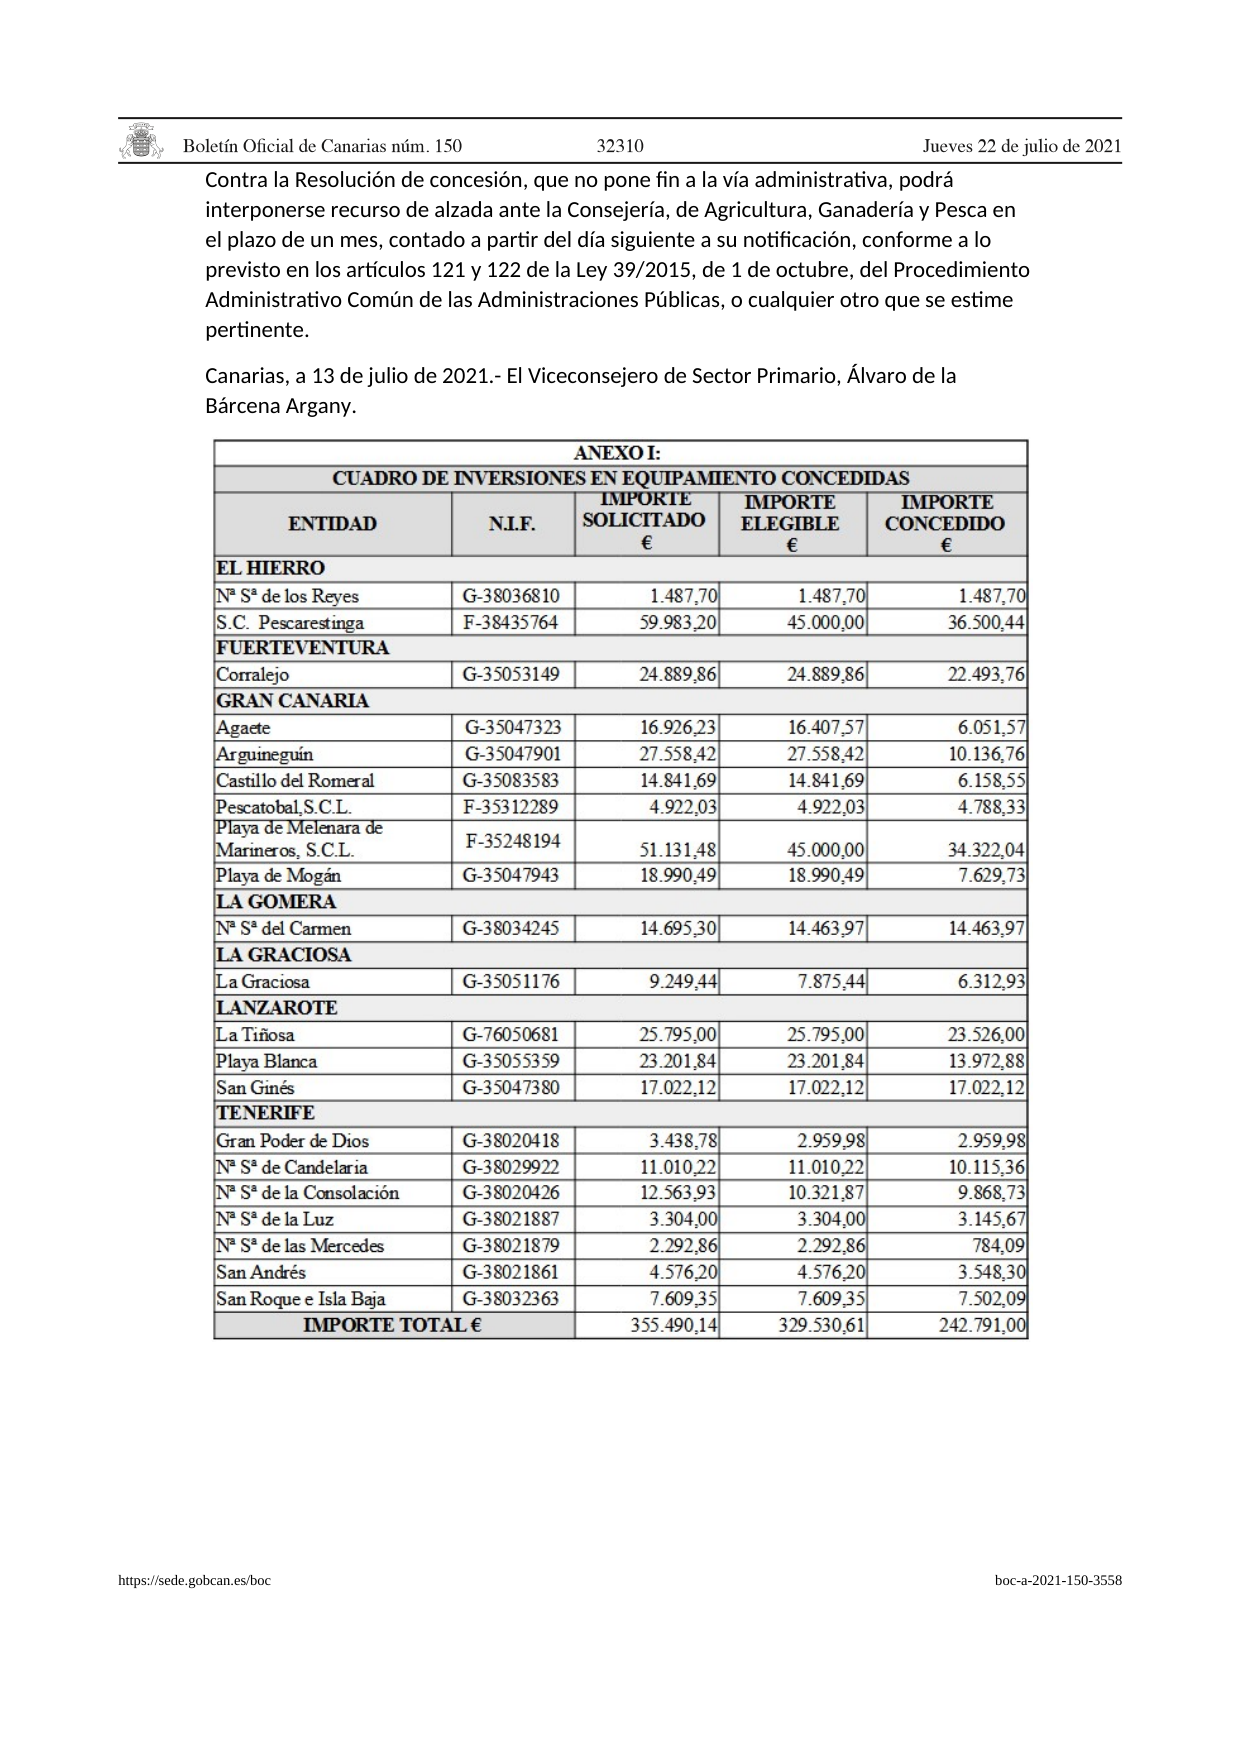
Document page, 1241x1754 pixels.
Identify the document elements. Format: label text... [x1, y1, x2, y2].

text Canarias, a 13 de julio de 2021.- El Viceconsejero de Sector Primario, Álvaro de la Bárcena Argany. [205, 361, 1035, 419]
text Contra la Resolución de concesión, que no pone fin a la vía administrativa, podrá interponerse recurso de alzada ante la Consejería, de Agricultura, Ganadería y Pesca en el plazo de un mes, contado a partir del día siguiente a su notificación, conforme a lo previsto en los artículos 121 y 122 de la Ley 39/2015, de 1 de octubre, del Procedimiento Administrativo Común de las Administraciones Públicas, o cualquier otro que se estime pertinente. [205, 164, 1035, 343]
text [205, 146, 1035, 161]
